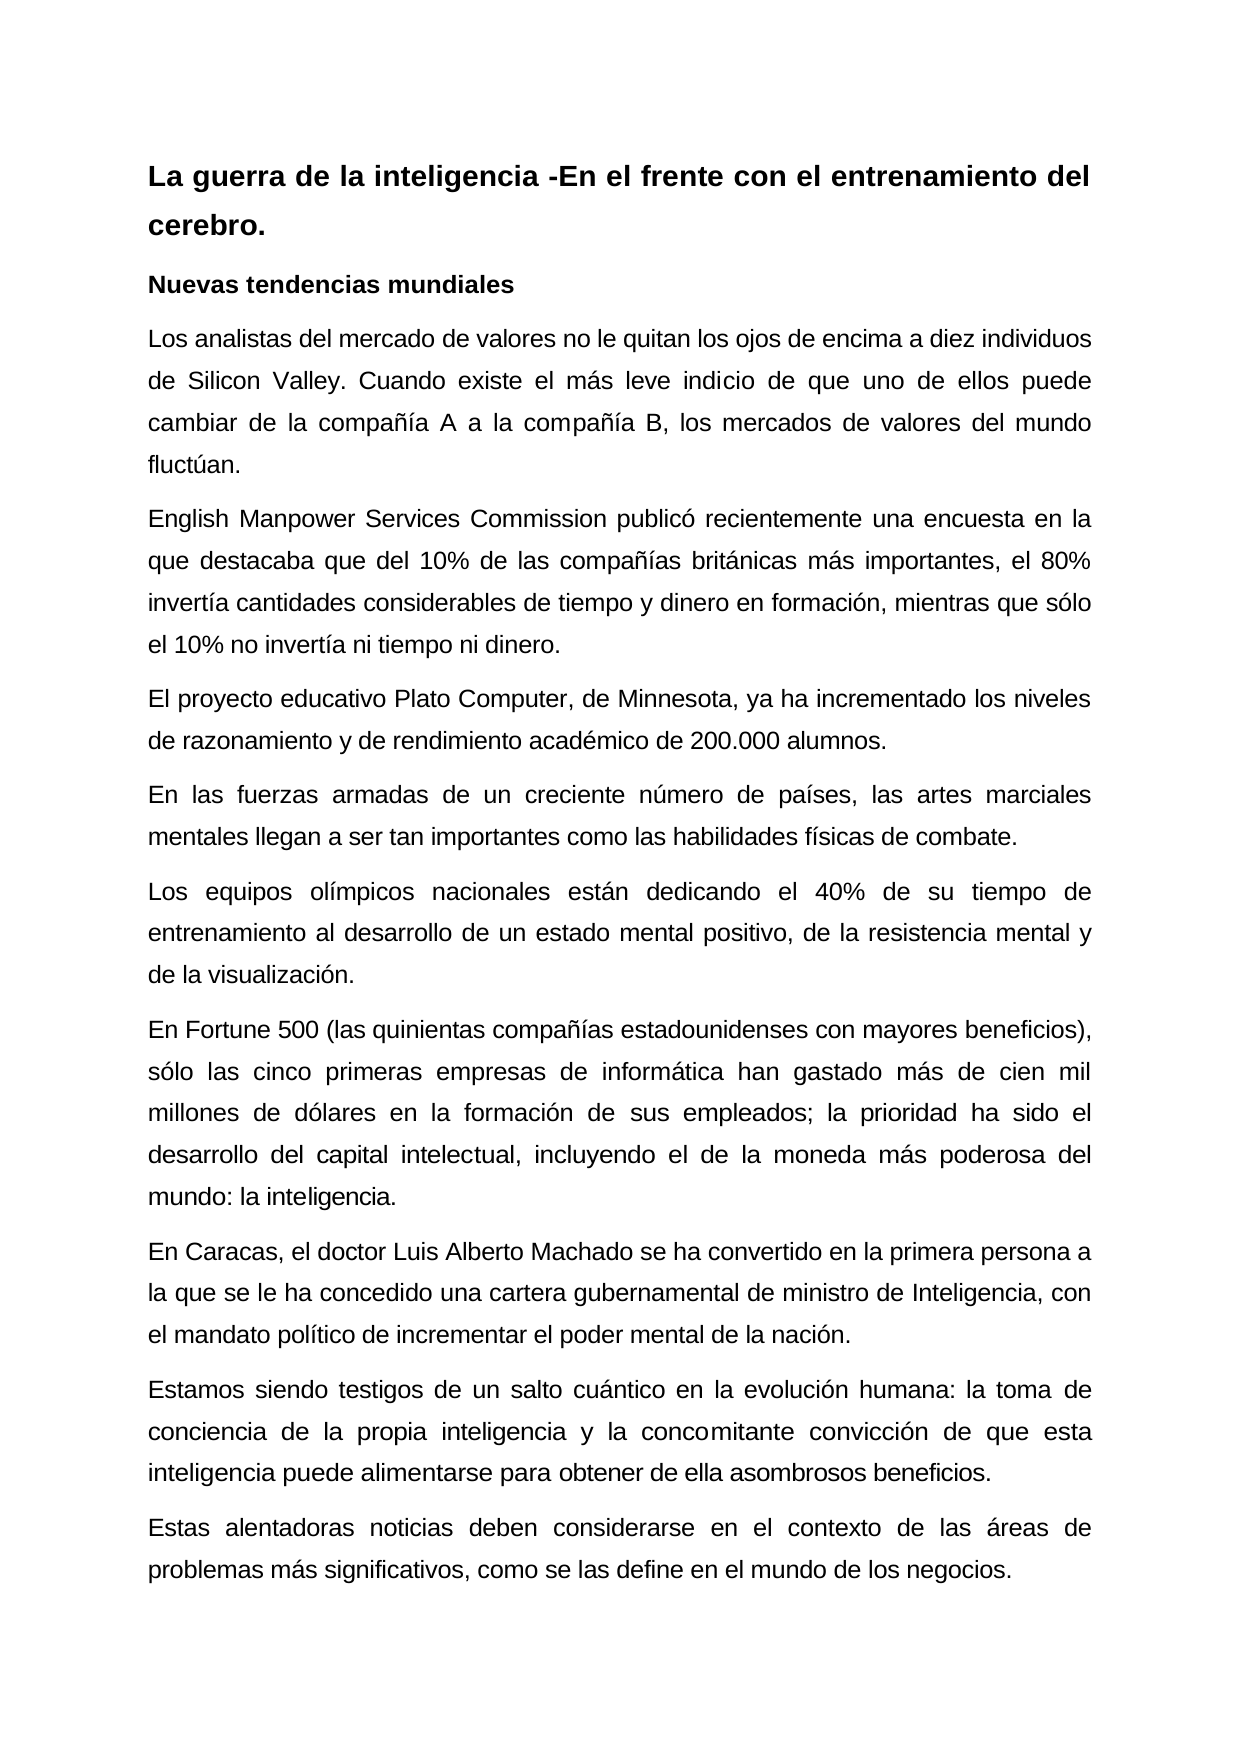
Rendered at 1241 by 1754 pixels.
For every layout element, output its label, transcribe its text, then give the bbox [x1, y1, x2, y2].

text En Caracas, el doctor Luis Alberto Machado se ha convertido en la primera persona a la que se le ha concedido una cartera gubernamental de ministro de Inteligencia, con el mandato político de incrementar el poder mental de la nación. [148, 1237, 1092, 1349]
text Los analistas del mercado de valores no le quitan los ojos de encima a diez individuos de Silicon Valley. Cuando existe el más leve indicio de que uno de ellos puede cambiar de la compañía A a la compañía B, los mercados de valores del mundo fluctúan. [148, 325, 1092, 478]
text Estas alentadoras noticias deben considerarse en el contexto de las áreas de problemas más significativos, como se las define en el mundo de los negocios. [148, 1513, 1092, 1583]
text El proyecto educativo Plato Computer, de Minnesota, ya ha incrementado los niveles de razonamiento y de rendimiento académico de 200.000 alumnos. [148, 685, 1092, 754]
text English Manpower Services Commission publicó recientemente una encuesta en la que destacaba que del 10% de las compañías británicas más importantes, el 80% invertía cantidades considerables de tiempo y dinero en formación, mientras que sólo el 10% no invertía ni tiempo ni dinero. [148, 505, 1092, 658]
text Nuevas tendencias mundiales [148, 270, 1092, 298]
text En Fortune 500 (las quinientas compañías estadounidenses con mayores beneficios), sólo las cinco primeras empresas de informática han gastado más de cien mil millones de dólares en la formación de sus empleados; la prioridad ha sido el desarrollo del capital intelectual, incluyendo el de la moneda más poderosa del mundo: la inteligencia. [148, 1015, 1092, 1211]
text Los equipos olímpicos nacionales están dedicando el 40% de su tiempo de entrenamiento al desarrollo de un estado mental positivo, de la resistencia mental y de la visualización. [148, 877, 1092, 989]
text En las fuerzas armadas de un creciente número de países, las artes marciales mentales llegan a ser tan importantes como las habilidades físicas de combate. [148, 781, 1092, 851]
text Estamos siendo testigos de un salto cuántico en la evolución humana: la toma de conciencia de la propia inteligencia y la concomitante convicción de que esta inteligencia puede alimentarse para obtener de ella asombrosos beneficios. [148, 1375, 1092, 1487]
text La guerra de la inteligencia -En el frente con el entrenamiento del cerebro. [148, 160, 1092, 242]
